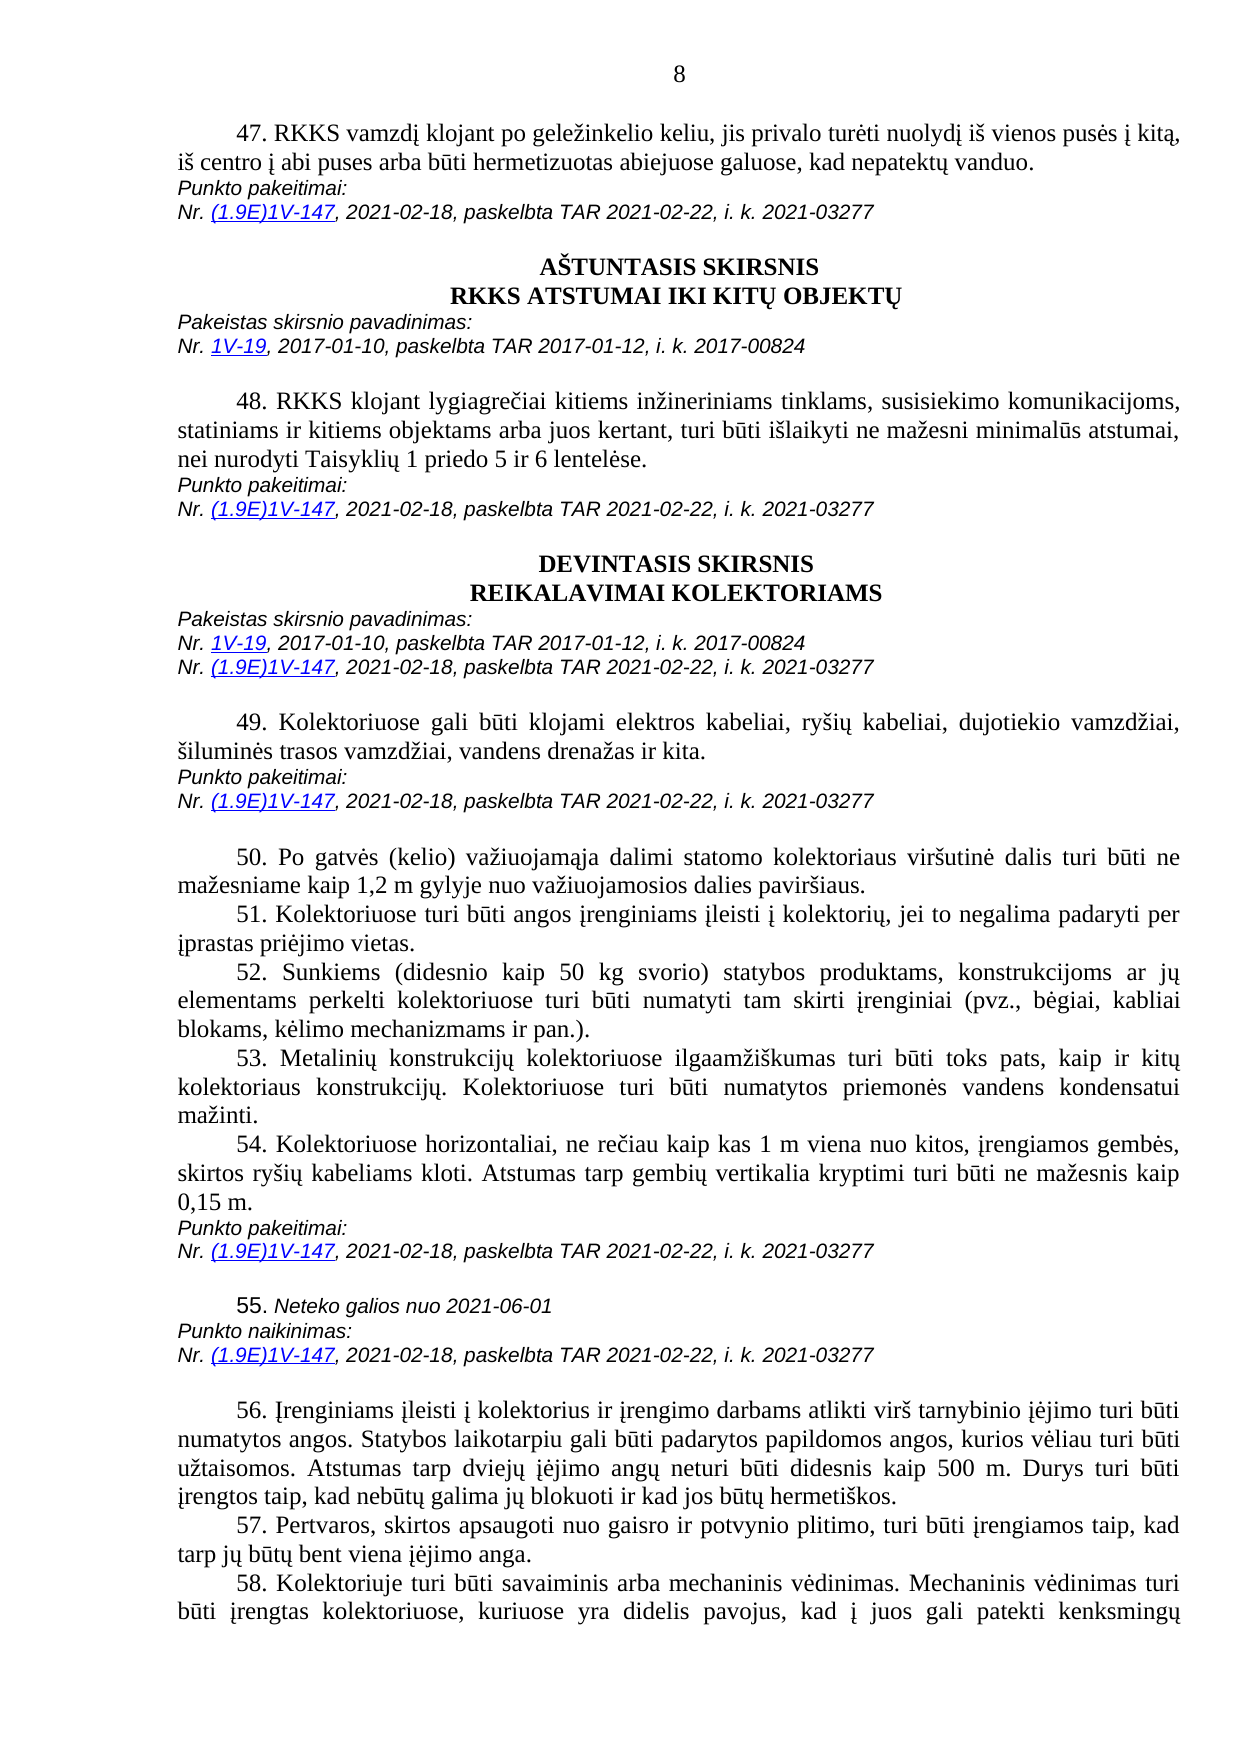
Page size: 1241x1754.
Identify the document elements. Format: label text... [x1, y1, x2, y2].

text Nr. (1.9E)1V-147, 2021-02-18, paskelbta TAR 2021-02-22, i. k. 2021-03277 [177, 655, 1181, 679]
text 58. Kolektoriuje turi būti savaiminis arba mechaninis vėdinimas. Mechaninis vėdinimas turi būti įrengtas kolektoriuose, kuriuose yra didelis pavojus, kad į juos gali patekti kenksmingų [177, 1568, 1181, 1625]
text Nr. (1.9E)1V-147, 2021-02-18, paskelbta TAR 2021-02-22, i. k. 2021-03277 [177, 1342, 1181, 1366]
text Punkto pakeitimai: [177, 1215, 1181, 1239]
text Nr. (1.9E)1V-147, 2021-02-18, paskelbta TAR 2021-02-22, i. k. 2021-03277 [177, 789, 1181, 813]
text Punkto pakeitimai: [177, 473, 1181, 497]
text 56. Įrenginiams įleisti į kolektorius ir įrengimo darbams atlikti virš tarnybinio įėjimo turi būti numatytos angos. Statybos laikotarpiu gali būti padarytos papildomos angos, kurios vėliau turi būti užtaisomos. Atstumas tarp dviejų įėjimo angų neturi būti didesnis kaip 500 m. Durys turi būti įrengtos taip, kad nebūtų galima jų blokuoti ir kad jos būtų hermetiškos. [177, 1395, 1181, 1510]
text REIKALAVIMAI KOLEKTORIAMS [177, 578, 1181, 607]
text Nr. (1.9E)1V-147, 2021-02-18, paskelbta TAR 2021-02-22, i. k. 2021-03277 [177, 497, 1181, 521]
text 48. RKKS klojant lygiagrečiai kitiems inžineriniams tinklams, susisiekimo komunikacijoms, statiniams ir kitiems objektams arba juos kertant, turi būti išlaikyti ne mažesni minimalūs atstumai, nei nurodyti Taisyklių 1 priedo 5 ir 6 lentelėse. [177, 386, 1181, 473]
text 47. RKKS vamzdį klojant po geležinkelio keliu, jis privalo turėti nuolydį iš vienos pusės į kitą, iš centro į abi puses arba būti hermetizuotas abiejuose galuose, kad nepatektų vanduo. [177, 118, 1181, 176]
text 53. Metalinių konstrukcijų kolektoriuose ilgaamžiškumas turi būti toks pats, kaip ir kitų kolektoriaus konstrukcijų. Kolektoriuose turi būti numatytos priemonės vandens kondensatui mažinti. [177, 1043, 1181, 1129]
text 57. Pertvaros, skirtos apsaugoti nuo gaisro ir potvynio plitimo, turi būti įrengiamos taip, kad tarp jų būtų bent viena įėjimo anga. [177, 1510, 1181, 1568]
text Nr. (1.9E)1V-147, 2021-02-18, paskelbta TAR 2021-02-22, i. k. 2021-03277 [177, 1239, 1181, 1263]
text 50. Po gatvės (kelio) važiuojamąja dalimi statomo kolektoriaus viršutinė dalis turi būti ne mažesniame kaip 1,2 m gylyje nuo važiuojamosios dalies paviršiaus. [177, 842, 1181, 899]
text 51. Kolektoriuose turi būti angos įrenginiams įleisti į kolektorių, jei to negalima padaryti per įprastas priėjimo vietas. [177, 899, 1181, 957]
text Pakeistas skirsnio pavadinimas: [177, 310, 1181, 334]
text DEVINTASIS SKIRSNIS [177, 549, 1181, 578]
text Nr. (1.9E)1V-147, 2021-02-18, paskelbta TAR 2021-02-22, i. k. 2021-03277 [177, 199, 1181, 223]
text Punkto pakeitimai: [177, 765, 1181, 789]
text Punkto naikinimas: [177, 1318, 1181, 1342]
text 54. Kolektoriuose horizontaliai, ne rečiau kaip kas 1 m viena nuo kitos, įrengiamos gembės, skirtos ryšių kabeliams kloti. Atstumas tarp gembių vertikalia kryptimi turi būti ne mažesnis kaip 0,15 m. [177, 1129, 1181, 1215]
text 49. Kolektoriuose gali būti klojami elektros kabeliai, ryšių kabeliai, dujotiekio vamzdžiai, šiluminės trasos vamzdžiai, vandens drenažas ir kita. [177, 707, 1181, 765]
text 55. Neteko galios nuo 2021-06-01 [177, 1292, 1181, 1318]
text 52. Sunkiems (didesnio kaip 50 kg svorio) statybos produktams, konstrukcijoms ar jų elementams perkelti kolektoriuose turi būti numatyti tam skirti įrenginiai (pvz., bėgiai, kabliai blokams, kėlimo mechanizmams ir pan.). [177, 957, 1181, 1043]
text AŠTUNTASIS SKIRSNIS RKKS ATSTUMAI IKI KITŲ OBJEKTŲ [177, 252, 1181, 310]
text Nr. 1V-19, 2017-01-10, paskelbta TAR 2017-01-12, i. k. 2017-00824 [177, 631, 1181, 655]
text Nr. 1V-19, 2017-01-10, paskelbta TAR 2017-01-12, i. k. 2017-00824 [177, 334, 1181, 358]
text Pakeistas skirsnio pavadinimas: [177, 607, 1181, 631]
text Punkto pakeitimai: [177, 176, 1181, 199]
